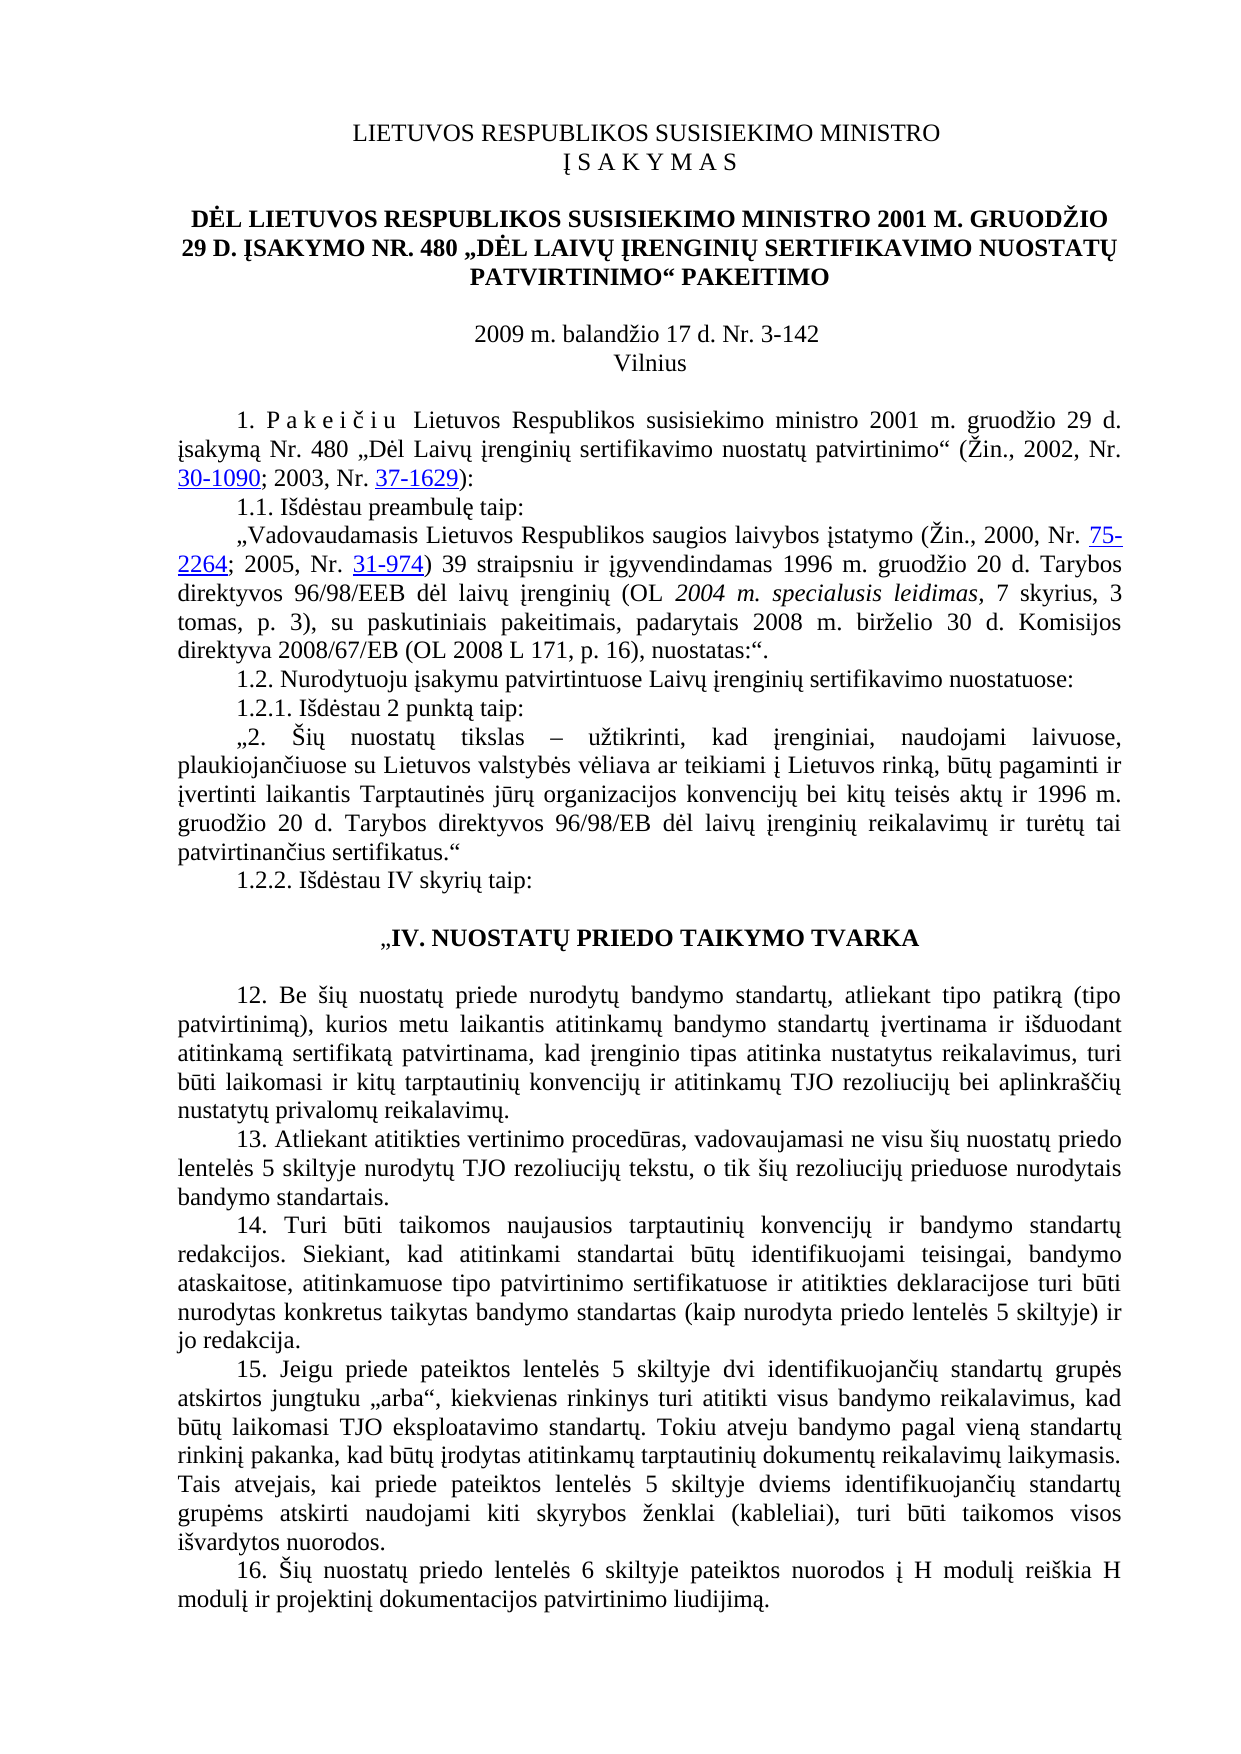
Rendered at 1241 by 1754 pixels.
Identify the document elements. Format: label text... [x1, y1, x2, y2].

text 15. Jeigu priede pateiktos lentelės 5 skiltyje dvi identifikuojančių standartų grupės atskirtos jungtuku „arba“, kiekvienas rinkinys turi atitikti visus bandymo reikalavimus, kad būtų laikomasi TJO eksploatavimo standartų. Tokiu atveju bandymo pagal vieną standartų rinkinį pakanka, kad būtų įrodytas atitinkamų tarptautinių dokumentų reikalavimų laikymasis. Tais atvejais, kai priede pateiktos lentelės 5 skiltyje dviems identifikuojančių standartų grupėms atskirti naudojami kiti skyrybos ženklai (kableliai), turi būti taikomos visos išvardytos nuorodos. [177, 1354, 1122, 1556]
text 16. Šių nuostatų priedo lentelės 6 skiltyje pateiktos nuorodos į H modulį reiškia H modulį ir projektinį dokumentacijos patvirtinimo liudijimą. [177, 1556, 1122, 1613]
text 13. Atliekant atitikties vertinimo procedūras, vadovaujamasi ne visu šių nuostatų priedo lentelės 5 skiltyje nurodytų TJO rezoliucijų tekstu, o tik šių rezoliucijų prieduose nurodytais bandymo standartais. [177, 1124, 1122, 1211]
text ĮSAKYMAS [177, 147, 1122, 176]
text 1. Pakeičiu Lietuvos Respublikos susisiekimo ministro 2001 m. gruodžio 29 d. įsakymą Nr. 480 „Dėl Laivų įrenginių sertifikavimo nuostatų patvirtinimo“ (Žin., 2002, Nr. 30-1090; 2003, Nr. 37-1629): [177, 406, 1122, 492]
text LIETUVOS RESPUBLIKOS SUSISIEKIMO MINISTRO [177, 118, 1122, 147]
text 2009 m. balandžio 17 d. Nr. 3-142 [177, 319, 1122, 348]
text 12. Be šių nuostatų priede nurodytų bandymo standartų, atliekant tipo patikrą (tipo patvirtinimą), kurios metu laikantis atitinkamų bandymo standartų įvertinama ir išduodant atitinkamą sertifikatą patvirtinama, kad įrenginio tipas atitinka nustatytus reikalavimus, turi būti laikomasi ir kitų tarptautinių konvencijų ir atitinkamų TJO rezoliucijų bei aplinkraščių nustatytų privalomų reikalavimų. [177, 981, 1122, 1124]
text 1.2. Nurodytuoju įsakymu patvirtintuose Laivų įrenginių sertifikavimo nuostatuose: [177, 664, 1122, 693]
text Vilnius [177, 348, 1122, 377]
text 1.1. Išdėstau preambulę taip: [177, 492, 1122, 521]
text „2. Šių nuostatų tikslas – užtikrinti, kad įrenginiai, naudojami laivuose, plaukiojančiuose su Lietuvos valstybės vėliava ar teikiami į Lietuvos rinką, būtų pagaminti ir įvertinti laikantis Tarptautinės jūrų organizacijos konvencijų bei kitų teisės aktų ir 1996 m. gruodžio 20 d. Tarybos direktyvos 96/98/EB dėl laivų įrenginių reikalavimų ir turėtų tai patvirtinančius sertifikatus.“ [177, 722, 1122, 866]
text DĖL LIETUVOS RESPUBLIKOS SUSISIEKIMO MINISTRO 2001 M. GRUODŽIO 29 D. ĮSAKYMO NR. 480 „DĖL LAIVŲ ĮRENGINIŲ SERTIFIKAVIMO NUOSTATŲ PATVIRTINIMO“ PAKEITIMO [177, 204, 1122, 291]
text „Vadovaudamasis Lietuvos Respublikos saugios laivybos įstatymo (Žin., 2000, Nr. 75-2264; 2005, Nr. 31-974) 39 straipsniu ir įgyvendindamas 1996 m. gruodžio 20 d. Tarybos direktyvos 96/98/EEB dėl laivų įrenginių (OL 2004 m. specialusis leidimas, 7 skyrius, 3 tomas, p. 3), su paskutiniais pakeitimais, padarytais 2008 m. birželio 30 d. Komisijos direktyva 2008/67/EB (OL 2008 L 171, p. 16), nuostatas:“. [177, 521, 1122, 664]
text 14. Turi būti taikomos naujausios tarptautinių konvencijų ir bandymo standartų redakcijos. Siekiant, kad atitinkami standartai būtų identifikuojami teisingai, bandymo ataskaitose, atitinkamuose tipo patvirtinimo sertifikatuose ir atitikties deklaracijose turi būti nurodytas konkretus taikytas bandymo standartas (kaip nurodyta priedo lentelės 5 skiltyje) ir jo redakcija. [177, 1211, 1122, 1354]
text 1.2.2. Išdėstau IV skyrių taip: [177, 866, 1122, 894]
text „IV. NUOSTATŲ PRIEDO TAIKYMO TVARKA [177, 923, 1122, 952]
text 1.2.1. Išdėstau 2 punktą taip: [177, 693, 1122, 722]
